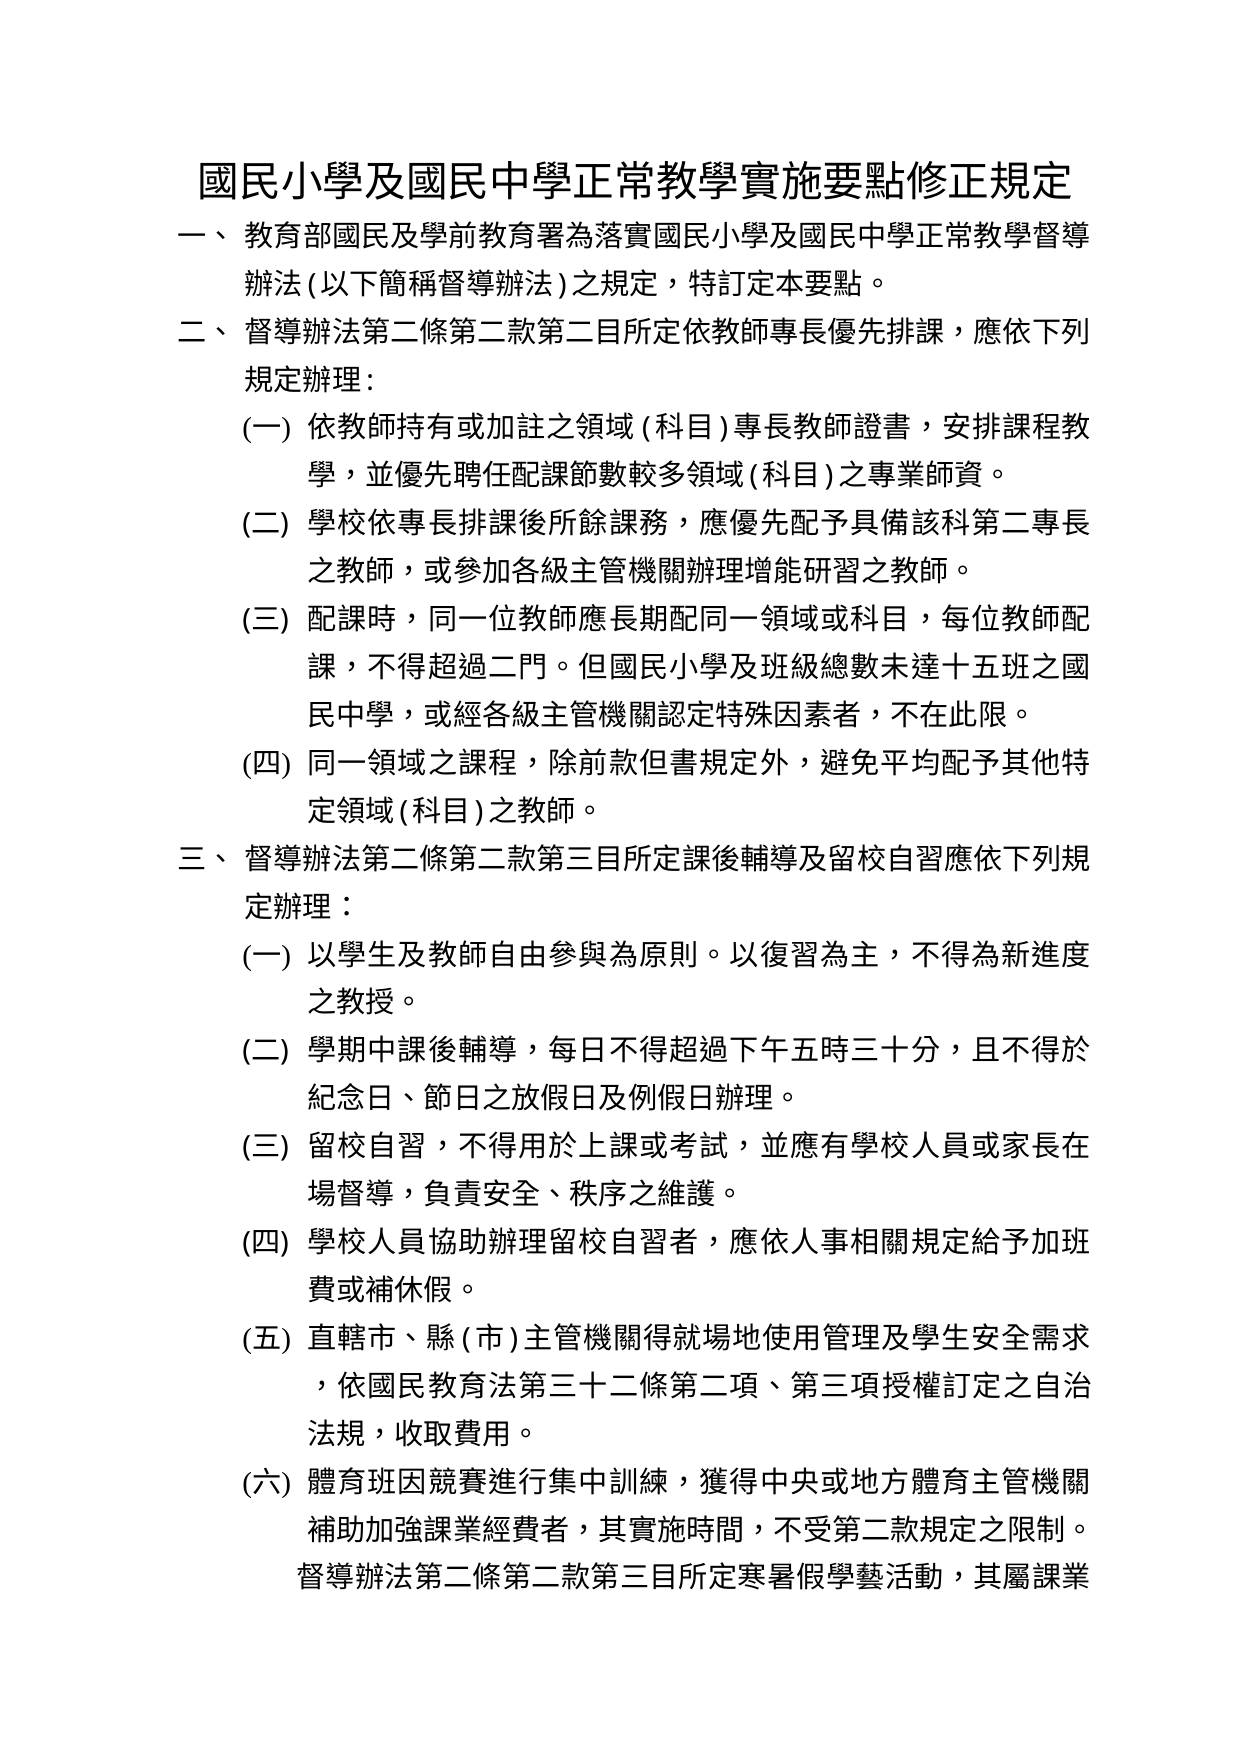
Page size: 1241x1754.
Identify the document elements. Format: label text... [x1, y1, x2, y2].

list 督導辦法第二條第二款第二目所定依教師專長優先排課，應依下列規定辦理: [177, 304, 1093, 399]
text 督導辦法第二條第二款第三目所定寒暑假學藝活動，其屬課業 [242, 1549, 1093, 1597]
list 督導辦法第二條第二款第三目所定課後輔導及留校自習應依下列規定辦理： [177, 831, 1093, 927]
list 體育班因競賽進行集中訓練，獲得中央或地方體育主管機關補助加強課業經費者，其實施時間，不受第二款規定之限制。 [242, 1454, 1093, 1549]
list 學期中課後輔導，每日不得超過下午五時三十分，且不得於紀念日、節日之放假日及例假日辦理。 [242, 1022, 1093, 1118]
list 同一領域之課程，除前款但書規定外，避免平均配予其他特定領域(科目)之教師。 [242, 735, 1093, 831]
list 學校依專長排課後所餘課務，應優先配予具備該科第二專長之教師，或參加各級主管機關辦理增能研習之教師。 [242, 495, 1093, 591]
list 以學生及教師自由參與為原則。以復習為主，不得為新進度之教授。 [242, 927, 1093, 1022]
list 留校自習，不得用於上課或考試，並應有學校人員或家長在場督導，負責安全、秩序之維護。 [242, 1118, 1093, 1214]
list 學校人員協助辦理留校自習者，應依人事相關規定給予加班費或補休假。 [242, 1214, 1093, 1310]
list 依教師持有或加註之領域(科目)專長教師證書，安排課程教學，並優先聘任配課節數較多領域(科目)之專業師資。 [242, 399, 1093, 495]
list 配課時，同一位教師應長期配同一領域或科目，每位教師配課，不得超過二門。但國民小學及班級總數未達十五班之國民中學，或經各級主管機關認定特殊因素者，不在此限。 [242, 591, 1093, 735]
list 教育部國民及學前教育署為落實國民小學及國民中學正常教學督導辦法(以下簡稱督導辦法)之規定，特訂定本要點。 [177, 208, 1093, 304]
text 國民小學及國民中學正常教學實施要點修正規定 [177, 148, 1093, 208]
list 直轄市、縣(市)主管機關得就場地使用管理及學生安全需求，依國民教育法第三十二條第二項、第三項授權訂定之自治法規，收取費用。 [242, 1310, 1093, 1454]
